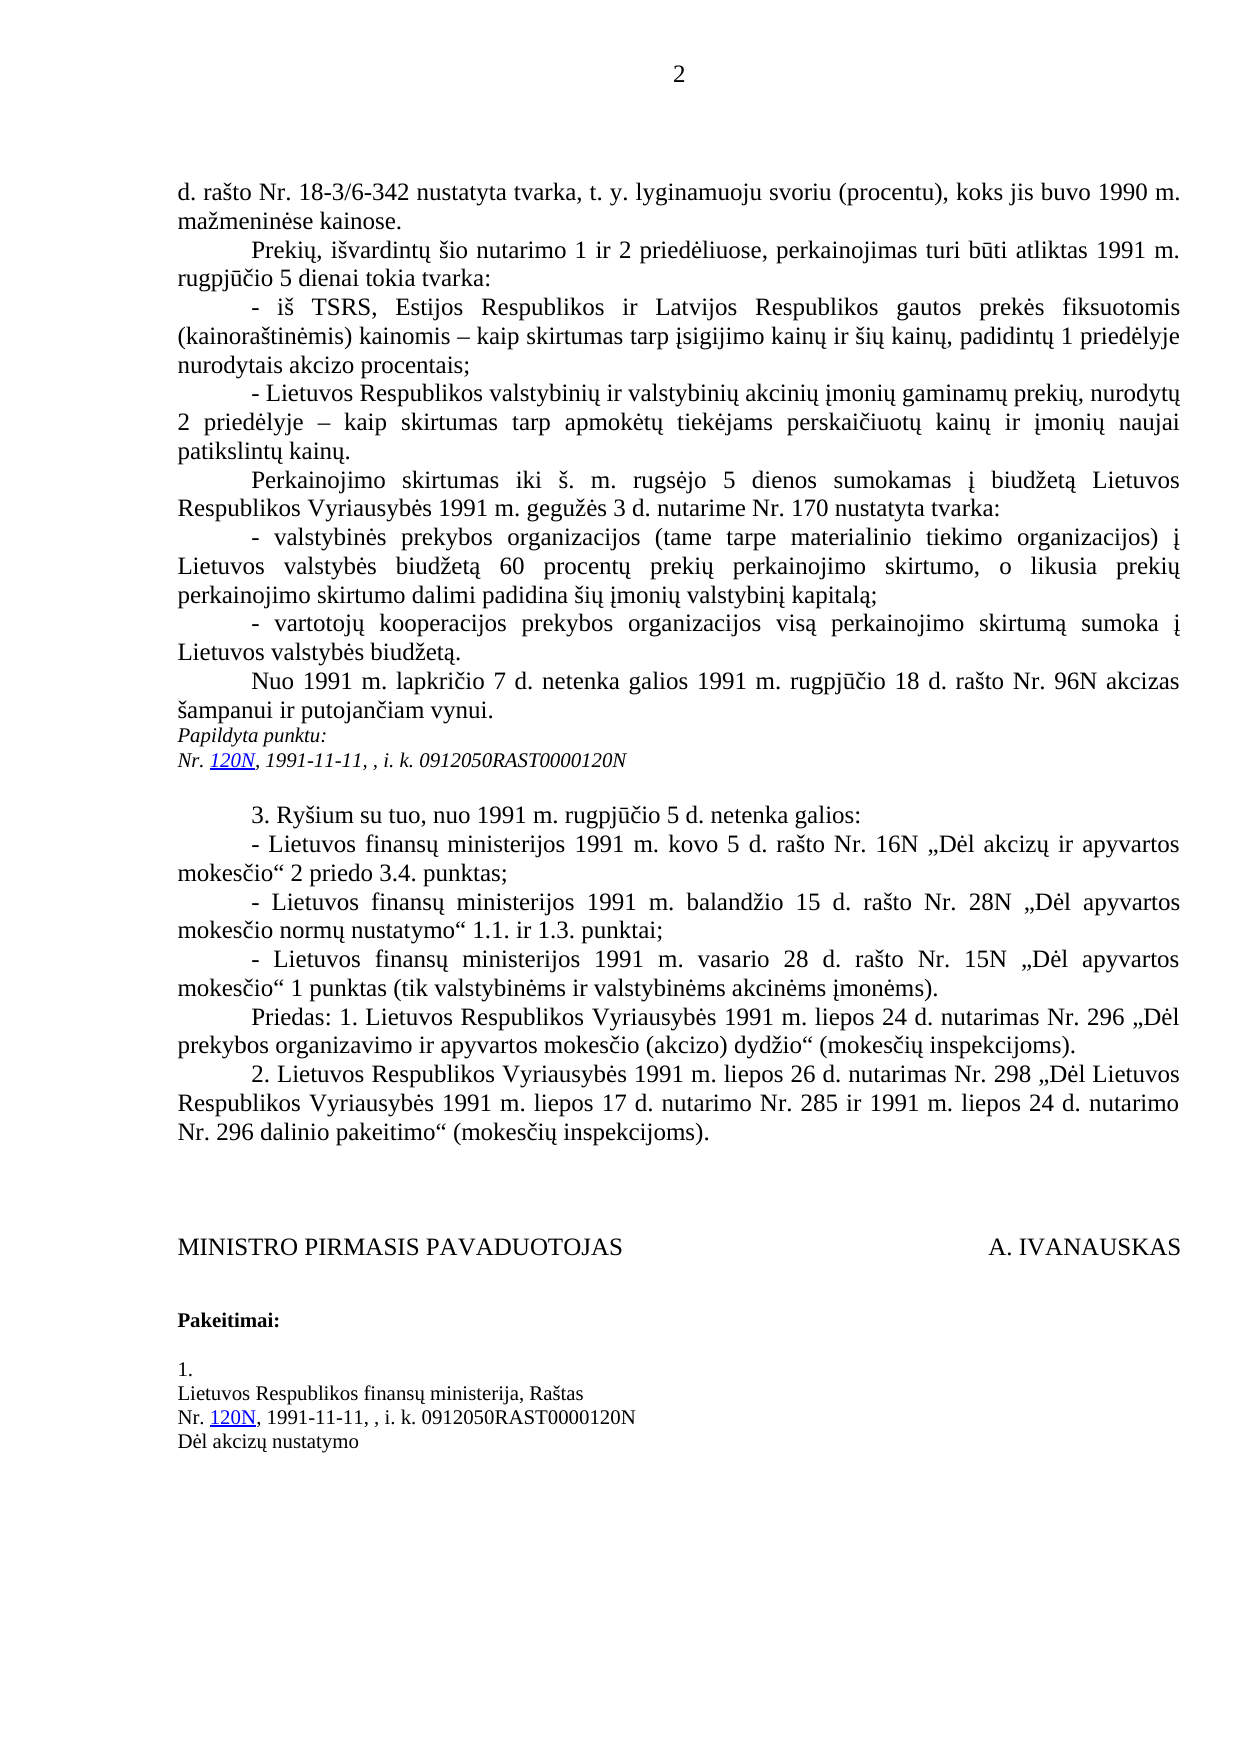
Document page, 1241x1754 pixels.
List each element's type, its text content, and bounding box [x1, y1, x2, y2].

text 3. Ryšium su tuo, nuo 1991 m. rugpjūčio 5 d. netenka galios: [177, 800, 1181, 829]
text - Lietuvos finansų ministerijos 1991 m. kovo 5 d. rašto Nr. 16N „Dėl akcizų ir apyvartos mokesčio“ 2 priedo 3.4. punktas; [177, 829, 1181, 887]
text 2. Lietuvos Respublikos Vyriausybės 1991 m. liepos 26 d. nutarimas Nr. 298 „Dėl Lietuvos Respublikos Vyriausybės 1991 m. liepos 17 d. nutarimo Nr. 285 ir 1991 m. liepos 24 d. nutarimo Nr. 296 dalinio pakeitimo“ (mokesčių inspekcijoms). [177, 1059, 1181, 1145]
text Dėl akcizų nustatymo [177, 1429, 1181, 1453]
text - vartotojų kooperacijos prekybos organizacijos visą perkainojimo skirtumą sumoka į Lietuvos valstybės biudžetą. [177, 608, 1181, 666]
text Nr. 120N, 1991-11-11, , i. k. 0912050RAST0000120N [177, 1405, 1181, 1429]
text Priedas: 1. Lietuvos Respublikos Vyriausybės 1991 m. liepos 24 d. nutarimas Nr. 296 „Dėl prekybos organizavimo ir apyvartos mokesčio (akcizo) dydžio“ (mokesčių inspekcijoms). [177, 1002, 1181, 1059]
text Perkainojimo skirtumas iki š. m. rugsėjo 5 dienos sumokamas į biudžetą Lietuvos Respublikos Vyriausybės 1991 m. gegužės 3 d. nutarime Nr. 170 nustatyta tvarka: [177, 465, 1181, 522]
text d. rašto Nr. 18-3/6-342 nustatyta tvarka, t. y. lyginamuoju svoriu (procentu), koks jis buvo 1990 m. mažmeninėse kainose. [177, 177, 1181, 235]
text Papildyta punktu: [177, 723, 1181, 747]
text - Lietuvos Respublikos valstybinių ir valstybinių akcinių įmonių gaminamų prekių, nurodytų 2 priedėlyje – kaip skirtumas tarp apmokėtų tiekėjams perskaičiuotų kainų ir įmonių naujai patikslintų kainų. [177, 378, 1181, 465]
text - valstybinės prekybos organizacijos (tame tarpe materialinio tiekimo organizacijos) į Lietuvos valstybės biudžetą 60 procentų prekių perkainojimo skirtumo, o likusia prekių perkainojimo skirtumo dalimi padidina šių įmonių valstybinį kapitalą; [177, 522, 1181, 608]
text Nuo 1991 m. lapkričio 7 d. netenka galios 1991 m. rugpjūčio 18 d. rašto Nr. 96N akcizas šampanui ir putojančiam vynui. [177, 666, 1181, 723]
text - Lietuvos finansų ministerijos 1991 m. vasario 28 d. rašto Nr. 15N „Dėl apyvartos mokesčio“ 1 punktas (tik valstybinėms ir valstybinėms akcinėms įmonėms). [177, 944, 1181, 1002]
text 1. [177, 1357, 1181, 1381]
text MINISTRO PIRMASIS PAVADUOTOJAS A. IVANAUSKAS [177, 1232, 1181, 1260]
text Pakeitimai: [177, 1308, 1181, 1332]
text Prekių, išvardintų šio nutarimo 1 ir 2 priedėliuose, perkainojimas turi būti atliktas 1991 m. rugpjūčio 5 dienai tokia tvarka: [177, 235, 1181, 292]
text - Lietuvos finansų ministerijos 1991 m. balandžio 15 d. rašto Nr. 28N „Dėl apyvartos mokesčio normų nustatymo“ 1.1. ir 1.3. punktai; [177, 887, 1181, 944]
text Nr. 120N, 1991-11-11, , i. k. 0912050RAST0000120N [177, 747, 1181, 772]
text Lietuvos Respublikos finansų ministerija, Raštas [177, 1381, 1181, 1405]
text - iš TSRS, Estijos Respublikos ir Latvijos Respublikos gautos prekės fiksuotomis (kainoraštinėmis) kainomis – kaip skirtumas tarp įsigijimo kainų ir šių kainų, padidintų 1 priedėlyje nurodytais akcizo procentais; [177, 292, 1181, 378]
